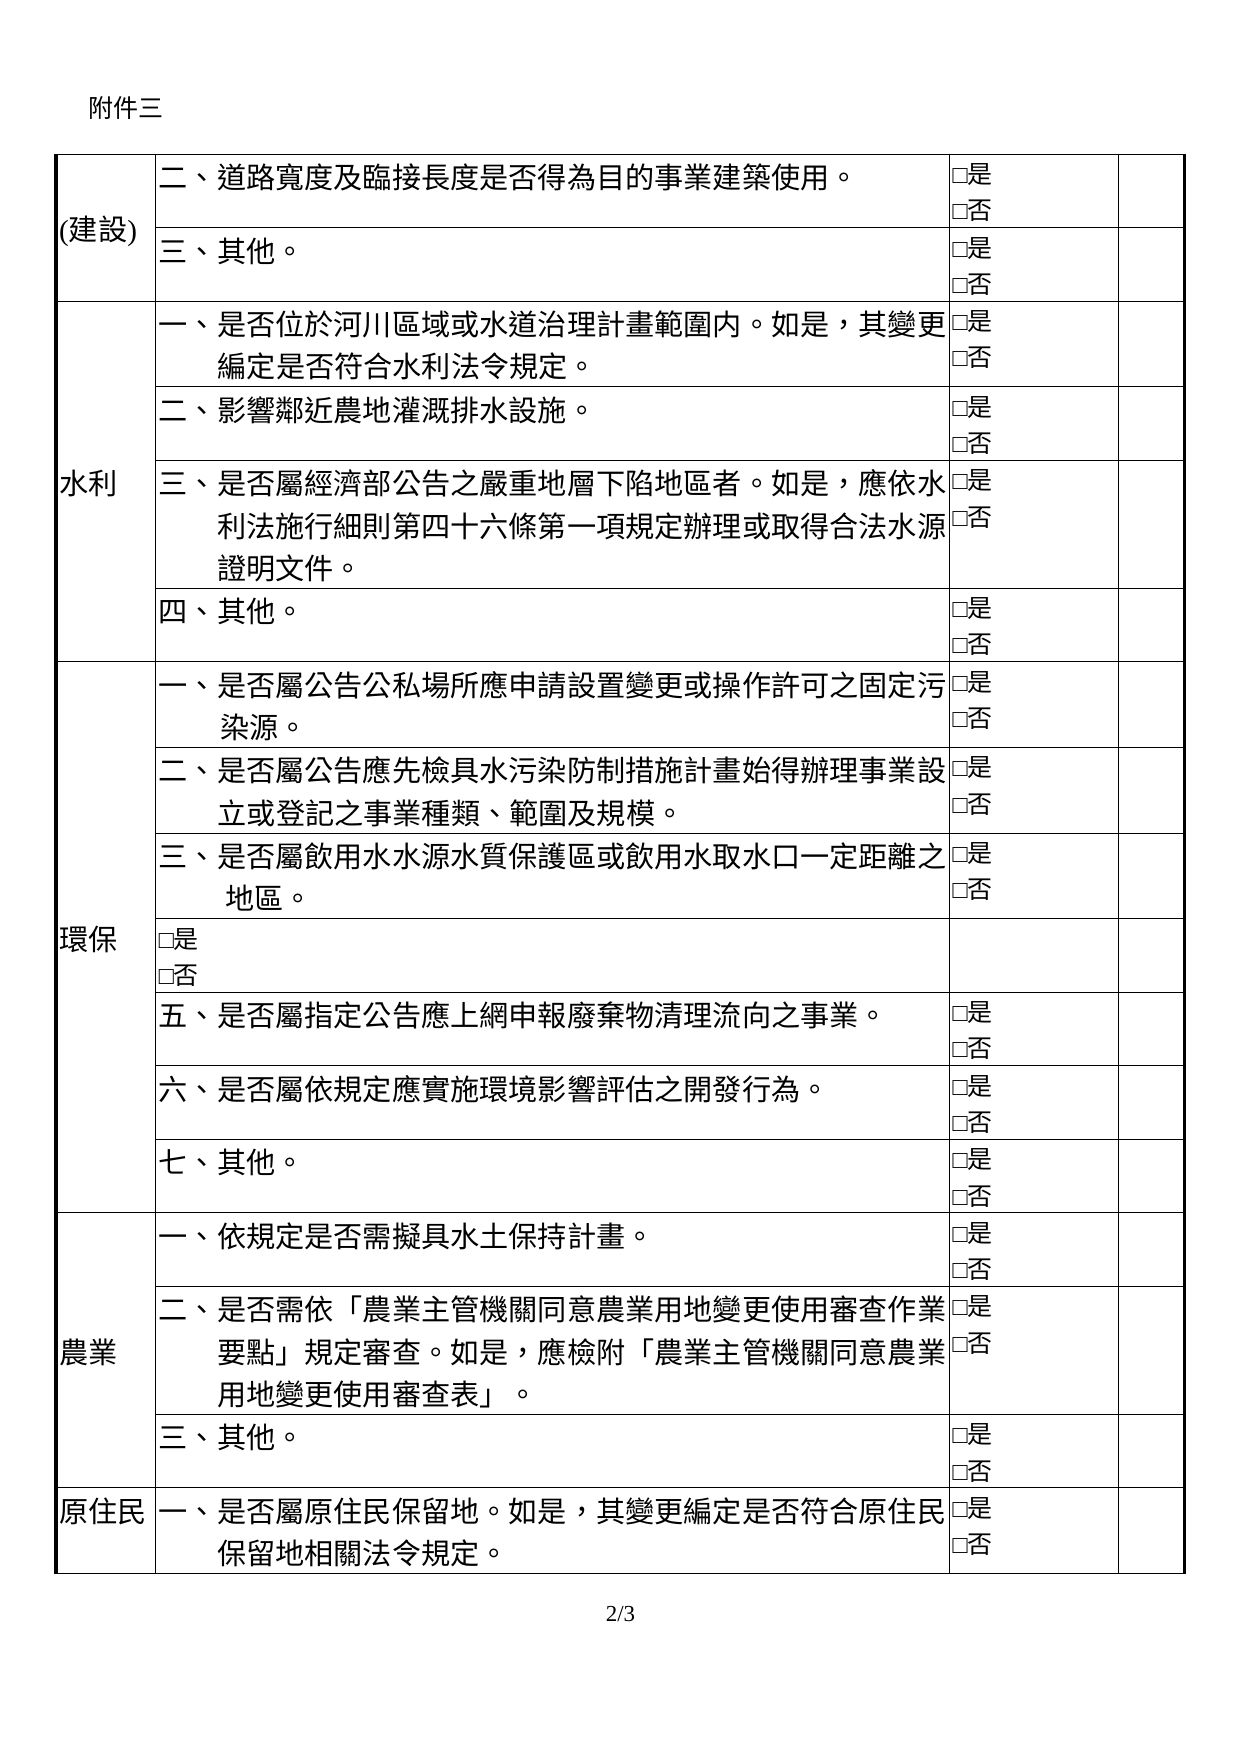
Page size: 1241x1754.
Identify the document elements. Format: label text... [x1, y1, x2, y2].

table_cell 水利 [58, 302, 155, 661]
table_cell [1119, 387, 1183, 460]
table_cell 二、道路寬度及臨接長度是否得為目的事業建築使用。 [156, 155, 949, 227]
table_cell □是 □否 [950, 1488, 1118, 1573]
table_cell 七、其他。 [156, 1140, 949, 1212]
table_cell 一、是否屬公告公私場所應申請設置變更或操作許可之固定污染源。 [156, 662, 949, 747]
table_cell [1119, 1140, 1183, 1212]
table_cell [1119, 1415, 1183, 1487]
table_cell [1119, 662, 1183, 747]
table_cell [1119, 834, 1183, 918]
table_cell □是 □否 [950, 1287, 1118, 1414]
table_cell [1119, 1066, 1183, 1139]
table_cell □是 □否 [950, 302, 1118, 386]
table_cell □是 □否 [950, 1213, 1118, 1286]
table_cell □是 □否 [950, 387, 1118, 460]
table_cell 二、影響鄰近農地灌溉排水設施。 [156, 387, 949, 460]
table_cell 三、是否屬飲用水水源水質保護區或飲用水取水口一定距離之地區。 [156, 834, 949, 918]
table_cell 二、是否需依「農業主管機關同意農業用地變更使用審查作業要點」規定審查。如是，應檢附「農業主管機關同意農業用地變更使用審查表」。 [156, 1287, 949, 1414]
table_cell 一、依規定是否需擬具水土保持計畫。 [156, 1213, 949, 1286]
table_cell □是 □否 [156, 919, 949, 992]
table_cell 三、其他。 [156, 1415, 949, 1487]
table_cell □是 □否 [950, 589, 1118, 661]
table_cell [1119, 302, 1183, 386]
table_cell 三、其他。 [156, 228, 949, 301]
table_cell [1119, 748, 1183, 832]
table_cell (建設) [58, 155, 155, 301]
table_cell □是 □否 [950, 461, 1118, 588]
table_cell [1119, 1488, 1183, 1573]
table_cell □是 □否 [950, 662, 1118, 747]
table_cell [1119, 919, 1183, 992]
table_cell [1119, 155, 1183, 227]
table_cell 原住民 [58, 1488, 155, 1573]
table_cell [1119, 228, 1183, 301]
table_cell □是 □否 [950, 748, 1118, 832]
table_cell [1119, 993, 1183, 1065]
table_cell 六、是否屬依規定應實施環境影響評估之開發行為。 [156, 1066, 949, 1139]
table_cell 三、是否屬經濟部公告之嚴重地層下陷地區者。如是，應依水利法施行細則第四十六條第一項規定辦理或取得合法水源證明文件。 [156, 461, 949, 588]
table_cell 一、是否位於河川區域或水道治理計畫範圍内。如是，其變更編定是否符合水利法令規定。 [156, 302, 949, 386]
table_cell □是 □否 [950, 834, 1118, 918]
table_cell □是 □否 [950, 1140, 1118, 1212]
table_cell □是 □否 [950, 1066, 1118, 1139]
table_cell [1119, 461, 1183, 588]
table_cell □是 □否 [950, 993, 1118, 1065]
table_cell [950, 919, 1118, 992]
table_cell 農業 [58, 1213, 155, 1487]
table_cell □是 □否 [950, 155, 1118, 227]
table_cell [1119, 1213, 1183, 1286]
table_cell 四、其他。 [156, 589, 949, 661]
table_cell [1119, 589, 1183, 661]
table_cell 環保 [58, 662, 155, 1212]
table_cell □是 □否 [950, 1415, 1118, 1487]
table_cell □是 □否 [950, 228, 1118, 301]
table_cell 五、是否屬指定公告應上網申報廢棄物清理流向之事業。 [156, 993, 949, 1065]
table_cell [1119, 1287, 1183, 1414]
table_cell 一、是否屬原住民保留地。如是，其變更編定是否符合原住民保留地相關法令規定。 [156, 1488, 949, 1573]
table_cell 二、是否屬公告應先檢具水污染防制措施計畫始得辦理事業設立或登記之事業種類、範圍及規模。 [156, 748, 949, 832]
